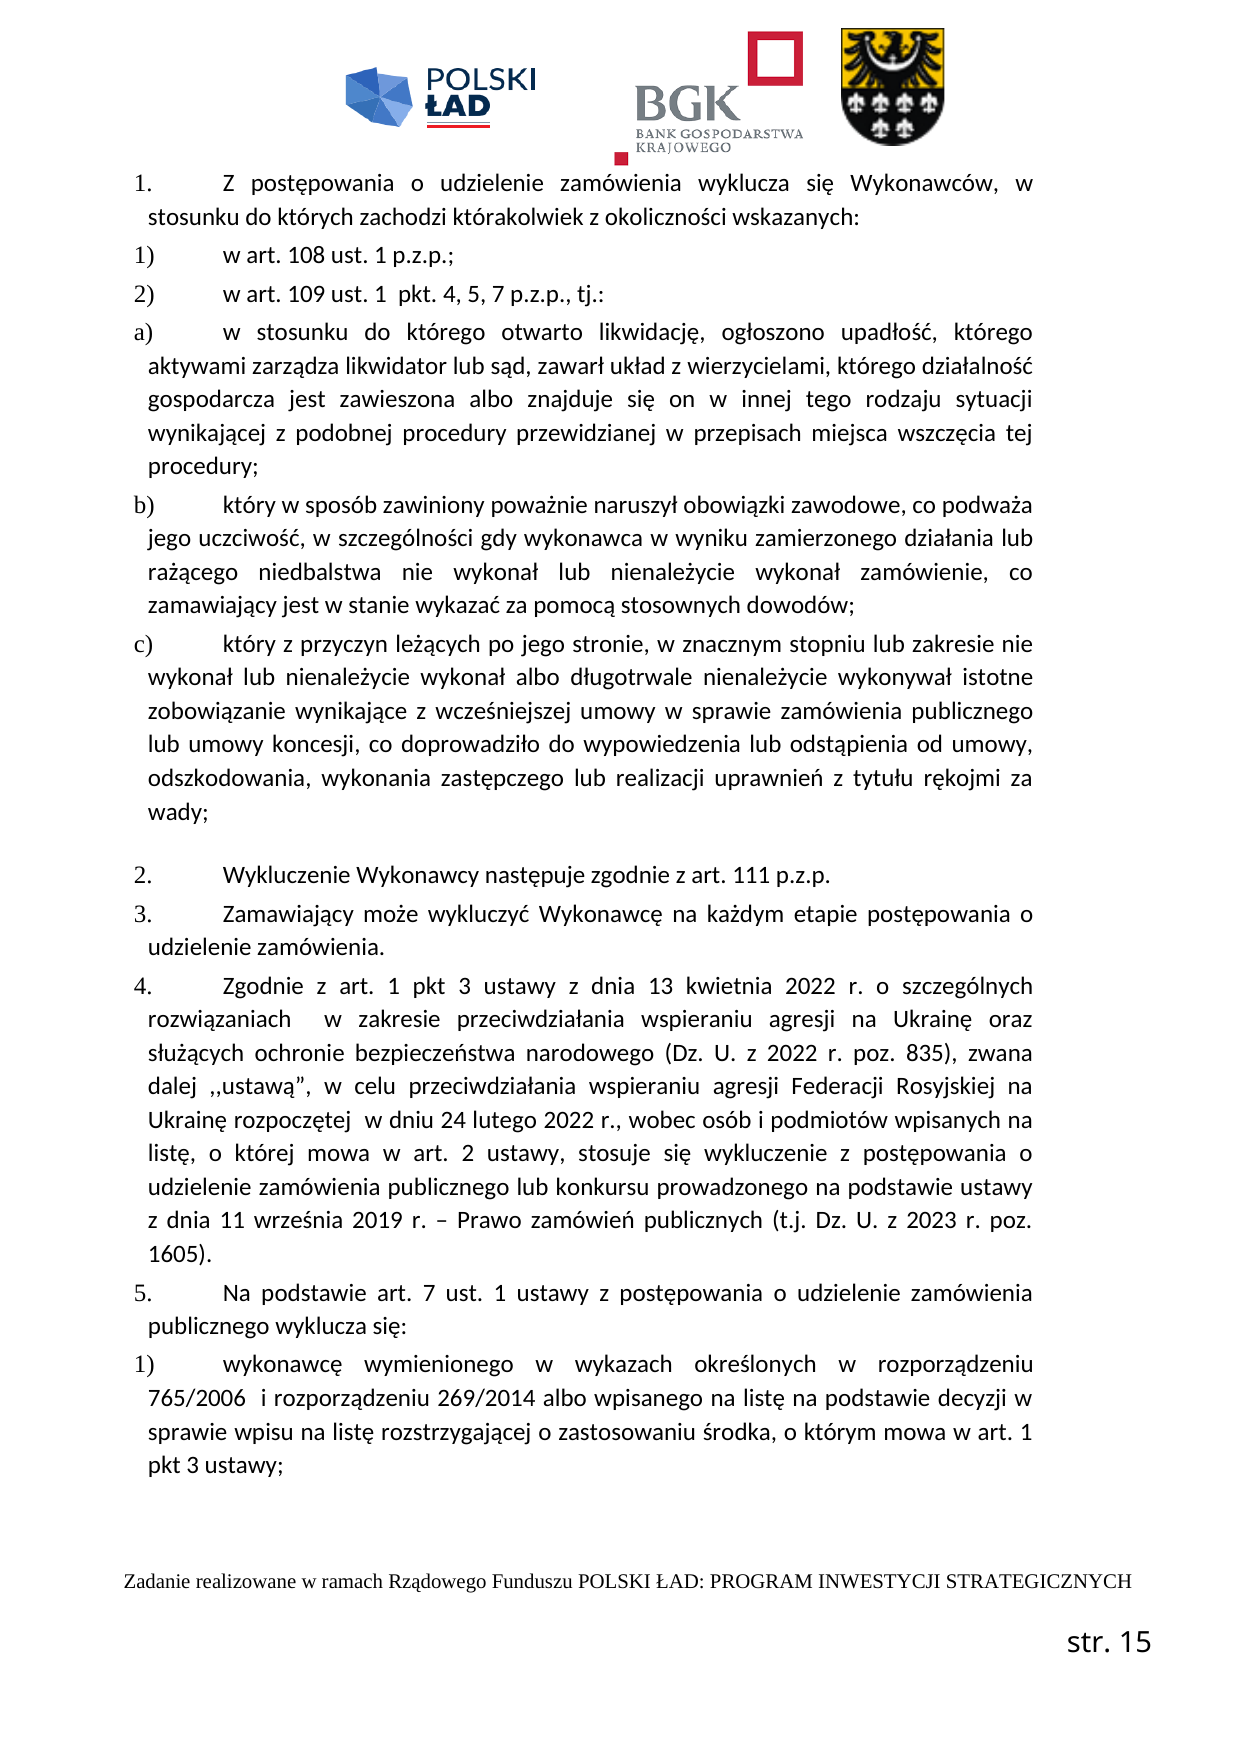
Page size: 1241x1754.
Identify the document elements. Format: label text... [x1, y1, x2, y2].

list który z przyczyn leżących po jego stronie, w znacznym stopniu lub zakresie nie wykonał lub nienależycie wykonał albo długotrwale nienależycie wykonywał istotne zobowiązanie wynikające z wcześniejszej umowy w sprawie zamówienia publicznego lub umowy koncesji, co doprowadziło do wypowiedzenia lub odstąpienia od umowy, odszkodowania, wykonania zastępczego lub realizacji uprawnień z tytułu rękojmi za wady; [133, 628, 1034, 826]
list w art. 109 ust. 1 pkt. 4, 5, 7 p.z.p., tj.: [133, 278, 1034, 308]
list w stosunku do którego otwarto likwidację, ogłoszono upadłość, którego aktywami zarządza likwidator lub sąd, zawarł układ z wierzycielami, którego działalność gospodarcza jest zawieszona albo znajduje się on w innej tego rodzaju sytuacji wynikającej z podobnej procedury przewidzianej w przepisach miejsca wszczęcia tej procedury; [133, 316, 1034, 481]
list w art. 108 ust. 1 p.z.p.; [133, 239, 1034, 270]
list Zamawiający może wykluczyć Wykonawcę na każdym etapie postępowania o udzielenie zamówienia. [133, 898, 1034, 962]
list który w sposób zawiniony poważnie naruszył obowiązki zawodowe, co podważa jego uczciwość, w szczególności gdy wykonawca w wyniku zamierzonego działania lub rażącego niedbalstwa nie wykonał lub nienależycie wykonał zamówienie, co zamawiający jest w stanie wykazać za pomocą stosownych dowodów; [133, 489, 1034, 620]
list Zgodnie z art. 1 pkt 3 ustawy z dnia 13 kwietnia 2022 r. o szczególnych rozwiązaniach w zakresie przeciwdziałania wspieraniu agresji na Ukrainę oraz służących ochronie bezpieczeństwa narodowego (Dz. U. z 2022 r. poz. 835), zwana dalej ,,ustawą”, w celu przeciwdziałania wspieraniu agresji Federacji Rosyjskiej na Ukrainę rozpoczętej w dniu 24 lutego 2022 r., wobec osób i podmiotów wpisanych na listę, o której mowa w art. 2 ustawy, stosuje się wykluczenie z postępowania o udzielenie zamówienia publicznego lub konkursu prowadzonego na podstawie ustawy z dnia 11 września 2019 r. – Prawo zamówień publicznych (t.j. Dz. U. z 2023 r. poz. 1605). [133, 970, 1034, 1269]
list Wykluczenie Wykonawcy następuje zgodnie z art. 111 p.z.p. [133, 859, 1034, 890]
list Z postępowania o udzielenie zamówienia wyklucza się Wykonawców, w stosunku do których zachodzi którakolwiek z okoliczności wskazanych: [133, 167, 1034, 232]
list Na podstawie art. 7 ust. 1 ustawy z postępowania o udzielenie zamówienia publicznego wyklucza się: [133, 1277, 1034, 1341]
list wykonawcę wymienionego w wykazach określonych w rozporządzeniu 765/2006 i rozporządzeniu 269/2014 albo wpisanego na listę na podstawie decyzji w sprawie wpisu na listę rozstrzygającej o zastosowaniu środka, o którym mowa w art. 1 pkt 3 ustawy; [133, 1349, 1034, 1480]
